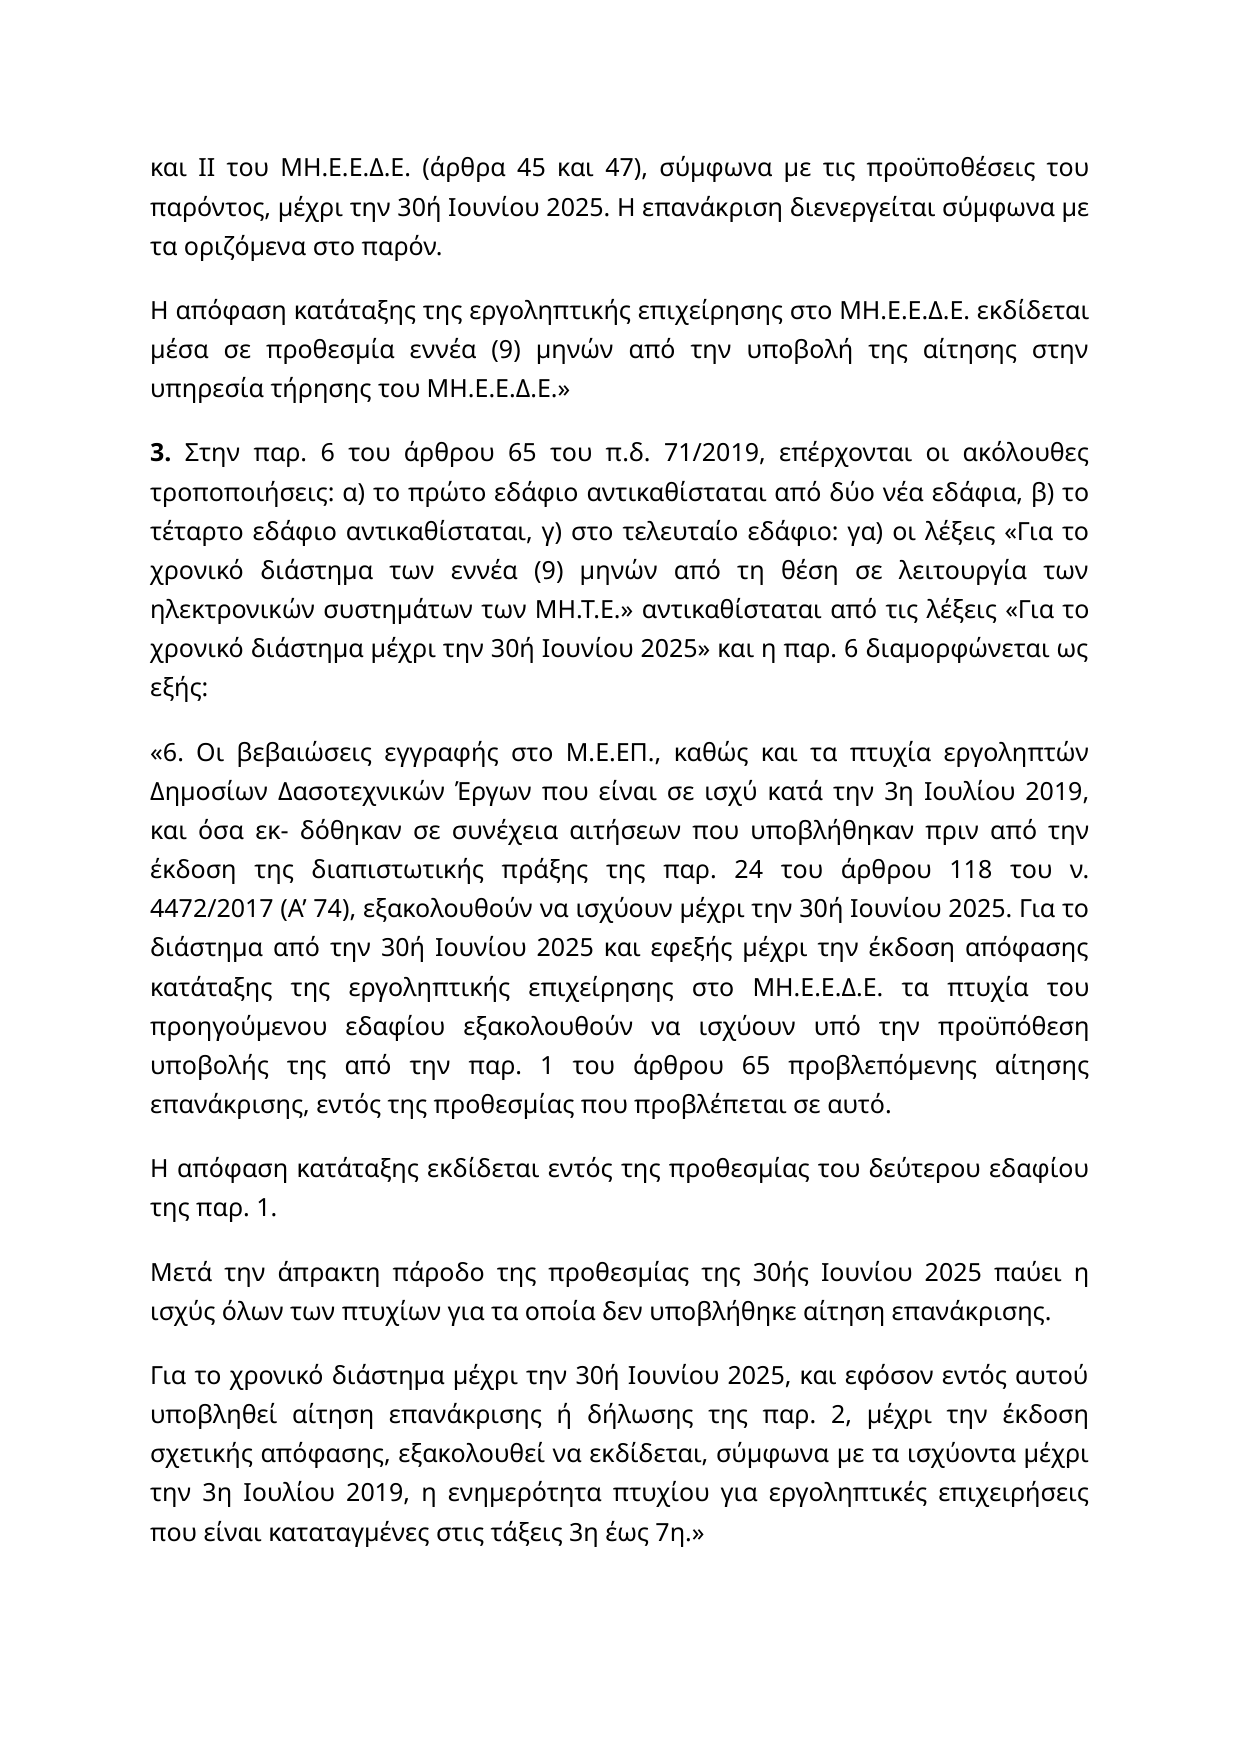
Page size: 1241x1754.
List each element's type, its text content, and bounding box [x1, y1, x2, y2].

text Για το χρονικό διάστημα μέχρι την 30ή Ιουνίου 2025, και εφόσον εντός αυτού υποβληθεί αίτηση επανάκρισης ή δήλωσης της παρ. 2, μέχρι την έκδοση σχετικής απόφασης, εξακολουθεί να εκδίδεται, σύμφωνα με τα ισχύοντα μέχρι την 3η Ιουλίου 2019, η ενημερότητα πτυχίου για εργοληπτικές επιχειρήσεις που είναι καταταγμένες στις τάξεις 3η έως 7η.» [150, 1357, 1090, 1548]
text Η απόφαση κατάταξης εκδίδεται εντός της προθεσμίας του δεύτερου εδαφίου της παρ. 1. [150, 1151, 1090, 1224]
text Μετά την άπρακτη πάροδο της προθεσμίας της 30ής Ιουνίου 2025 παύει η ισχύς όλων των πτυχίων για τα οποία δεν υποβλήθηκε αίτηση επανάκρισης. [150, 1254, 1090, 1327]
text Η απόφαση κατάταξης της εργοληπτικής επιχείρησης στο ΜΗ.Ε.Ε.Δ.Ε. εκδίδεται μέσα σε προθεσμία εννέα (9) μηνών από την υποβολή της αίτησης στην υπηρεσία τήρησης του ΜΗ.Ε.Ε.Δ.Ε.» [150, 292, 1090, 405]
text και II του ΜΗ.Ε.Ε.Δ.Ε. (άρθρα 45 και 47), σύμφωνα με τις προϋποθέσεις του παρόντος, μέχρι την 30ή Ιουνίου 2025. Η επανάκριση διενεργείται σύμφωνα με τα οριζόμενα στο παρόν. [150, 150, 1090, 262]
text 3. Στην παρ. 6 του άρθρου 65 του π.δ. 71/2019, επέρχονται οι ακόλουθες τροποποιήσεις: α) το πρώτο εδάφιο αντικαθίσταται από δύο νέα εδάφια, β) το τέταρτο εδάφιο αντικαθίσταται, γ) στο τελευταίο εδάφιο: γα) οι λέξεις «Για το χρονικό διάστημα των εννέα (9) μηνών από τη θέση σε λειτουργία των ηλεκτρονικών συστημάτων των ΜΗ.Τ.Ε.» αντικαθίσταται από τις λέξεις «Για το χρονικό διάστημα μέχρι την 30ή Ιουνίου 2025» και η παρ. 6 διαμορφώνεται ως εξής: [150, 435, 1090, 704]
text «6. Οι βεβαιώσεις εγγραφής στο Μ.Ε.ΕΠ., καθώς και τα πτυχία εργοληπτών Δημοσίων Δασοτεχνικών Έργων που είναι σε ισχύ κατά την 3η Ιουλίου 2019, και όσα εκ- δόθηκαν σε συνέχεια αιτήσεων που υποβλήθηκαν πριν από την έκδοση της διαπιστωτικής πράξης της παρ. 24 του άρθρου 118 του ν. 4472/2017 (Α’ 74), εξακολουθούν να ισχύουν μέχρι την 30ή Ιουνίου 2025. Για το διάστημα από την 30ή Ιουνίου 2025 και εφεξής μέχρι την έκδοση απόφασης κατάταξης της εργοληπτικής επιχείρησης στο ΜΗ.Ε.Ε.Δ.Ε. τα πτυχία του προηγούμενου εδαφίου εξακολουθούν να ισχύουν υπό την προϋπόθεση υποβολής της από την παρ. 1 του άρθρου 65 προβλεπόμενης αίτησης επανάκρισης, εντός της προθεσμίας που προβλέπεται σε αυτό. [150, 734, 1090, 1121]
